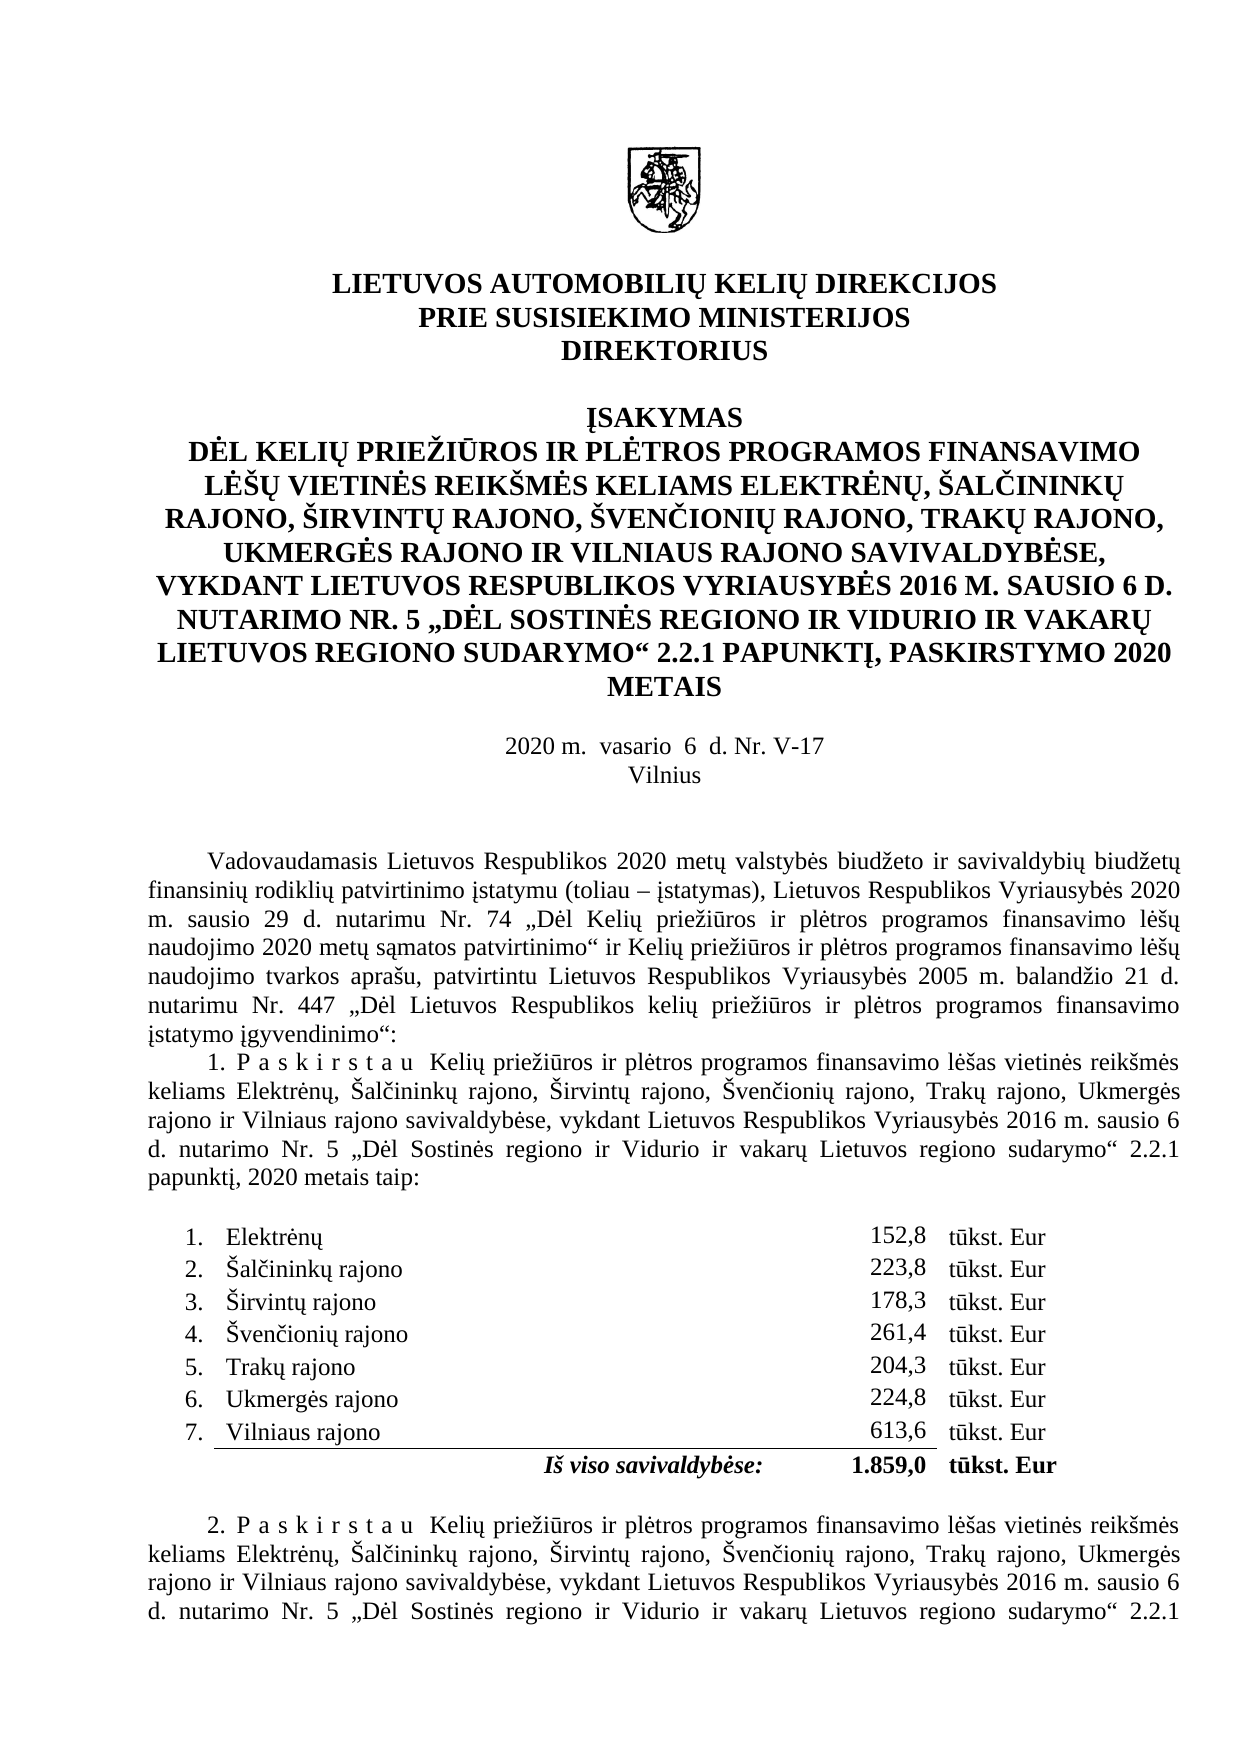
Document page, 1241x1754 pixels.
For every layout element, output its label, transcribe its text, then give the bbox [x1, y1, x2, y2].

table_cell Ukmergės rajono [214, 1383, 777, 1415]
table_cell 3. [148, 1285, 214, 1317]
text DĖL KELIŲ PRIEŽIŪROS IR PLĖTROS PROGRAMOS FINANSAVIMO LĖŠŲ VIETINĖS REIKŠMĖS KELIAMS ELEKTRĖNŲ, ŠALČININKŲ RAJONO, ŠIRVINTŲ RAJONO, ŠVENČIONIŲ RAJONO, TRAKŲ RAJONO, UKMERGĖS RAJONO IR VILNIAUS RAJONO SAVIVALDYBĖSE, VYKDANT LIETUVOS RESPUBLIKOS VYRIAUSYBĖS 2016 M. SAUSIO 6 D. NUTARIMO NR. 5 „DĖL SOSTINĖS REGIONO IR VIDURIO IR VAKARŲ LIETUVOS REGIONO SUDARYMO“ 2.2.1 PAPUNKTĮ, PASKIRSTYMO 2020 METAIS [148, 434, 1181, 702]
table_cell 1.859,0 [777, 1449, 937, 1481]
table_header 1. [148, 1220, 214, 1252]
text Vilnius [148, 760, 1181, 789]
table_cell 204,3 [777, 1350, 937, 1382]
table_cell 5. [148, 1350, 214, 1382]
table_cell tūkst. Eur [937, 1350, 1089, 1382]
table_cell tūkst. Eur [937, 1285, 1089, 1317]
text DIREKTORIUS [148, 333, 1181, 367]
table_cell tūkst. Eur [937, 1383, 1089, 1415]
text 2020 m. vasario 6 d. Nr. V-17 [148, 731, 1181, 760]
text PRIE SUSISIEKIMO MINISTERIJOS [148, 300, 1181, 333]
table_cell 223,8 [777, 1253, 937, 1285]
text ĮSAKYMAS [148, 401, 1181, 434]
table_cell 4. [148, 1318, 214, 1350]
table_cell Širvintų rajono [214, 1285, 777, 1317]
table_header 152,8 [777, 1220, 937, 1252]
table_header tūkst. Eur [937, 1220, 1089, 1252]
table_cell tūkst. Eur [937, 1253, 1089, 1285]
table_cell 6. [148, 1383, 214, 1415]
table_cell Trakų rajono [214, 1350, 777, 1382]
table_cell 178,3 [777, 1285, 937, 1317]
table_cell Iš viso savivaldybėse: [148, 1448, 777, 1481]
text LIETUVOS AUTOMOBILIŲ KELIŲ DIREKCIJOS [148, 266, 1181, 300]
table_cell 7. [148, 1415, 214, 1447]
text 2. P a s k i r s t a u Kelių priežiūros ir plėtros programos finansavimo lėšas vietinės reikšmės keliams Elektrėnų, Šalčininkų rajono, Širvintų rajono, Švenčionių rajono, Trakų rajono, Ukmergės rajono ir Vilniaus rajono savivaldybėse, vykdant Lietuvos Respublikos Vyriausybės 2016 m. sausio 6 d. nutarimo Nr. 5 „Dėl Sostinės regiono ir Vidurio ir vakarų Lietuvos regiono sudarymo“ 2.2.1 [148, 1510, 1181, 1625]
table_cell Vilniaus rajono [214, 1415, 777, 1447]
text 1. P a s k i r s t a u Kelių priežiūros ir plėtros programos finansavimo lėšas vietinės reikšmės keliams Elektrėnų, Šalčininkų rajono, Širvintų rajono, Švenčionių rajono, Trakų rajono, Ukmergės rajono ir Vilniaus rajono savivaldybėse, vykdant Lietuvos Respublikos Vyriausybės 2016 m. sausio 6 d. nutarimo Nr. 5 „Dėl Sostinės regiono ir Vidurio ir vakarų Lietuvos regiono sudarymo“ 2.2.1 papunktį, 2020 metais taip: [148, 1047, 1181, 1191]
table_header Elektrėnų [214, 1220, 777, 1252]
table_cell Šalčininkų rajono [214, 1253, 777, 1285]
table_cell tūkst. Eur [937, 1318, 1089, 1350]
text Vadovaudamasis Lietuvos Respublikos 2020 metų valstybės biudžeto ir savivaldybių biudžetų finansinių rodiklių patvirtinimo įstatymu (toliau – įstatymas), Lietuvos Respublikos Vyriausybės 2020 m. sausio 29 d. nutarimu Nr. 74 „Dėl Kelių priežiūros ir plėtros programos finansavimo lėšų naudojimo 2020 metų sąmatos patvirtinimo“ ir Kelių priežiūros ir plėtros programos finansavimo lėšų naudojimo tvarkos aprašu, patvirtintu Lietuvos Respublikos Vyriausybės 2005 m. balandžio 21 d. nutarimu Nr. 447 „Dėl Lietuvos Respublikos kelių priežiūros ir plėtros programos finansavimo įstatymo įgyvendinimo“: [148, 846, 1181, 1047]
table_cell 613,6 [777, 1415, 937, 1447]
table_cell 2. [148, 1253, 214, 1285]
table_cell Švenčionių rajono [214, 1318, 777, 1350]
table_cell 224,8 [777, 1383, 937, 1415]
table_cell tūkst. Eur [937, 1448, 1089, 1481]
table_cell 261,4 [777, 1318, 937, 1350]
table_cell tūkst. Eur [937, 1415, 1089, 1447]
